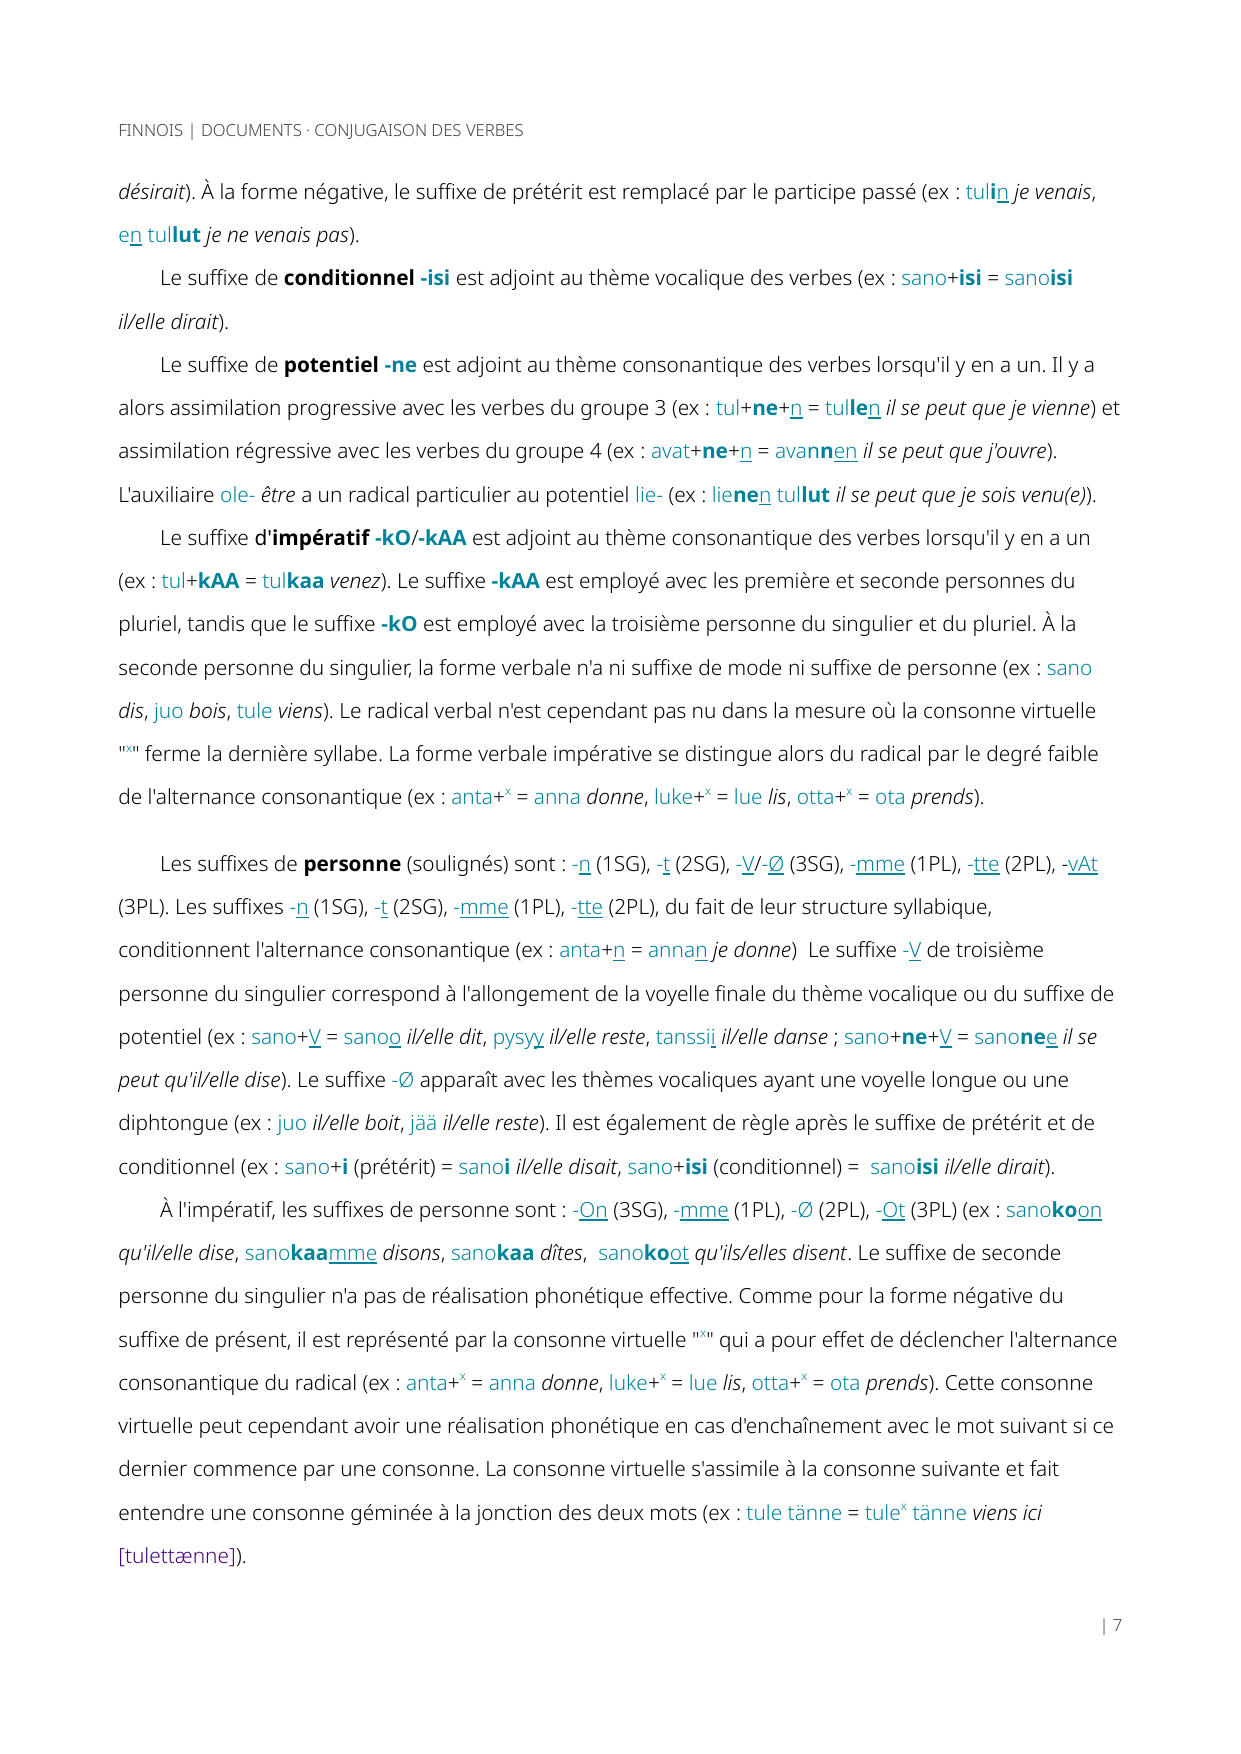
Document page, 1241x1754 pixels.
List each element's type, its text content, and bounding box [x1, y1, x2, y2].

text Les suffixes de personne (soulignés) sont : -n (1SG), -t (2SG), -V/-Ø (3SG), -mme (1PL), -tte (2PL), -vAt (3PL). Les suffixes -n (1SG), -t (2SG), -mme (1PL), -tte (2PL), du fait de leur structure syllabique, conditionnent l'alternance consonantique (ex : anta+n = annan je donne) Le suffixe -V de troisième personne du singulier correspond à l'allongement de la voyelle finale du thème vocalique ou du suffixe de potentiel (ex : sano+V = sanoo il/elle dit, pysyy il/elle reste, tanssii il/elle danse ; sano+ne+V = sanonee il se peut qu'il/elle dise). Le suffixe -Ø apparaît avec les thèmes vocaliques ayant une voyelle longue ou une diphtongue (ex : juo il/elle boit, jää il/elle reste). Il est également de règle après le suffixe de prétérit et de conditionnel (ex : sano+i (prétérit) = sanoi il/elle disait, sano+isi (conditionnel) = sanoisi il/elle dirait). [118, 849, 1122, 1180]
text Le suffixe de potentiel -ne est adjoint au thème consonantique des verbes lorsqu'il y en a un. Il y a alors assimilation progressive avec les verbes du groupe 3 (ex : tul+ne+n = tullen il se peut que je vienne) et assimilation régressive avec les verbes du groupe 4 (ex : avat+ne+n = avannen il se peut que j'ouvre). L'auxiliaire ole- être a un radical particulier au potentiel lie- (ex : lienen tullut il se peut que je sois venu(e)). [118, 350, 1122, 508]
text Le suffixe de conditionnel -isi est adjoint au thème vocalique des verbes (ex : sano+isi = sanoisi il/elle dirait). [118, 263, 1122, 335]
text Le suffixe d'impératif -kO/-kAA est adjoint au thème consonantique des verbes lorsqu'il y en a un (ex : tul+kAA = tulkaa venez). Le suffixe -kAA est employé avec les première et seconde personnes du pluriel, tandis que le suffixe -kO est employé avec la troisième personne du singulier et du pluriel. À la seconde personne du singulier, la forme verbale n'a ni suffixe de mode ni suffixe de personne (ex : sano dis, juo bois, tule viens). Le radical verbal n'est cependant pas nu dans la mesure où la consonne virtuelle "x" ferme la dernière syllabe. La forme verbale impérative se distingue alors du radical par le degré faible de l'alternance consonantique (ex : anta+x = anna donne, luke+x = lue lis, otta+x = ota prends). [118, 523, 1122, 811]
text désirait). À la forme négative, le suffixe de prétérit est remplacé par le participe passé (ex : tulin je venais, en tullut je ne venais pas). [118, 177, 1122, 249]
text À l'impératif, les suffixes de personne sont : -On (3SG), -mme (1PL), -Ø (2PL), -Ot (3PL) (ex : sanokoon qu'il/elle dise, sanokaamme disons, sanokaa dîtes, sanokoot qu'ils/elles disent. Le suffixe de seconde personne du singulier n'a pas de réalisation phonétique effective. Comme pour la forme négative du suffixe de présent, il est représenté par la consonne virtuelle "x" qui a pour effet de déclencher l'alternance consonantique du radical (ex : anta+x = anna donne, luke+x = lue lis, otta+x = ota prends). Cette consonne virtuelle peut cependant avoir une réalisation phonétique en cas d'enchaînement avec le mot suivant si ce dernier commence par une consonne. La consonne virtuelle s'assimile à la consonne suivante et fait entendre une consonne géminée à la jonction des deux mots (ex : tule tänne = tulex tänne viens ici [tulettænne]). [118, 1195, 1122, 1569]
